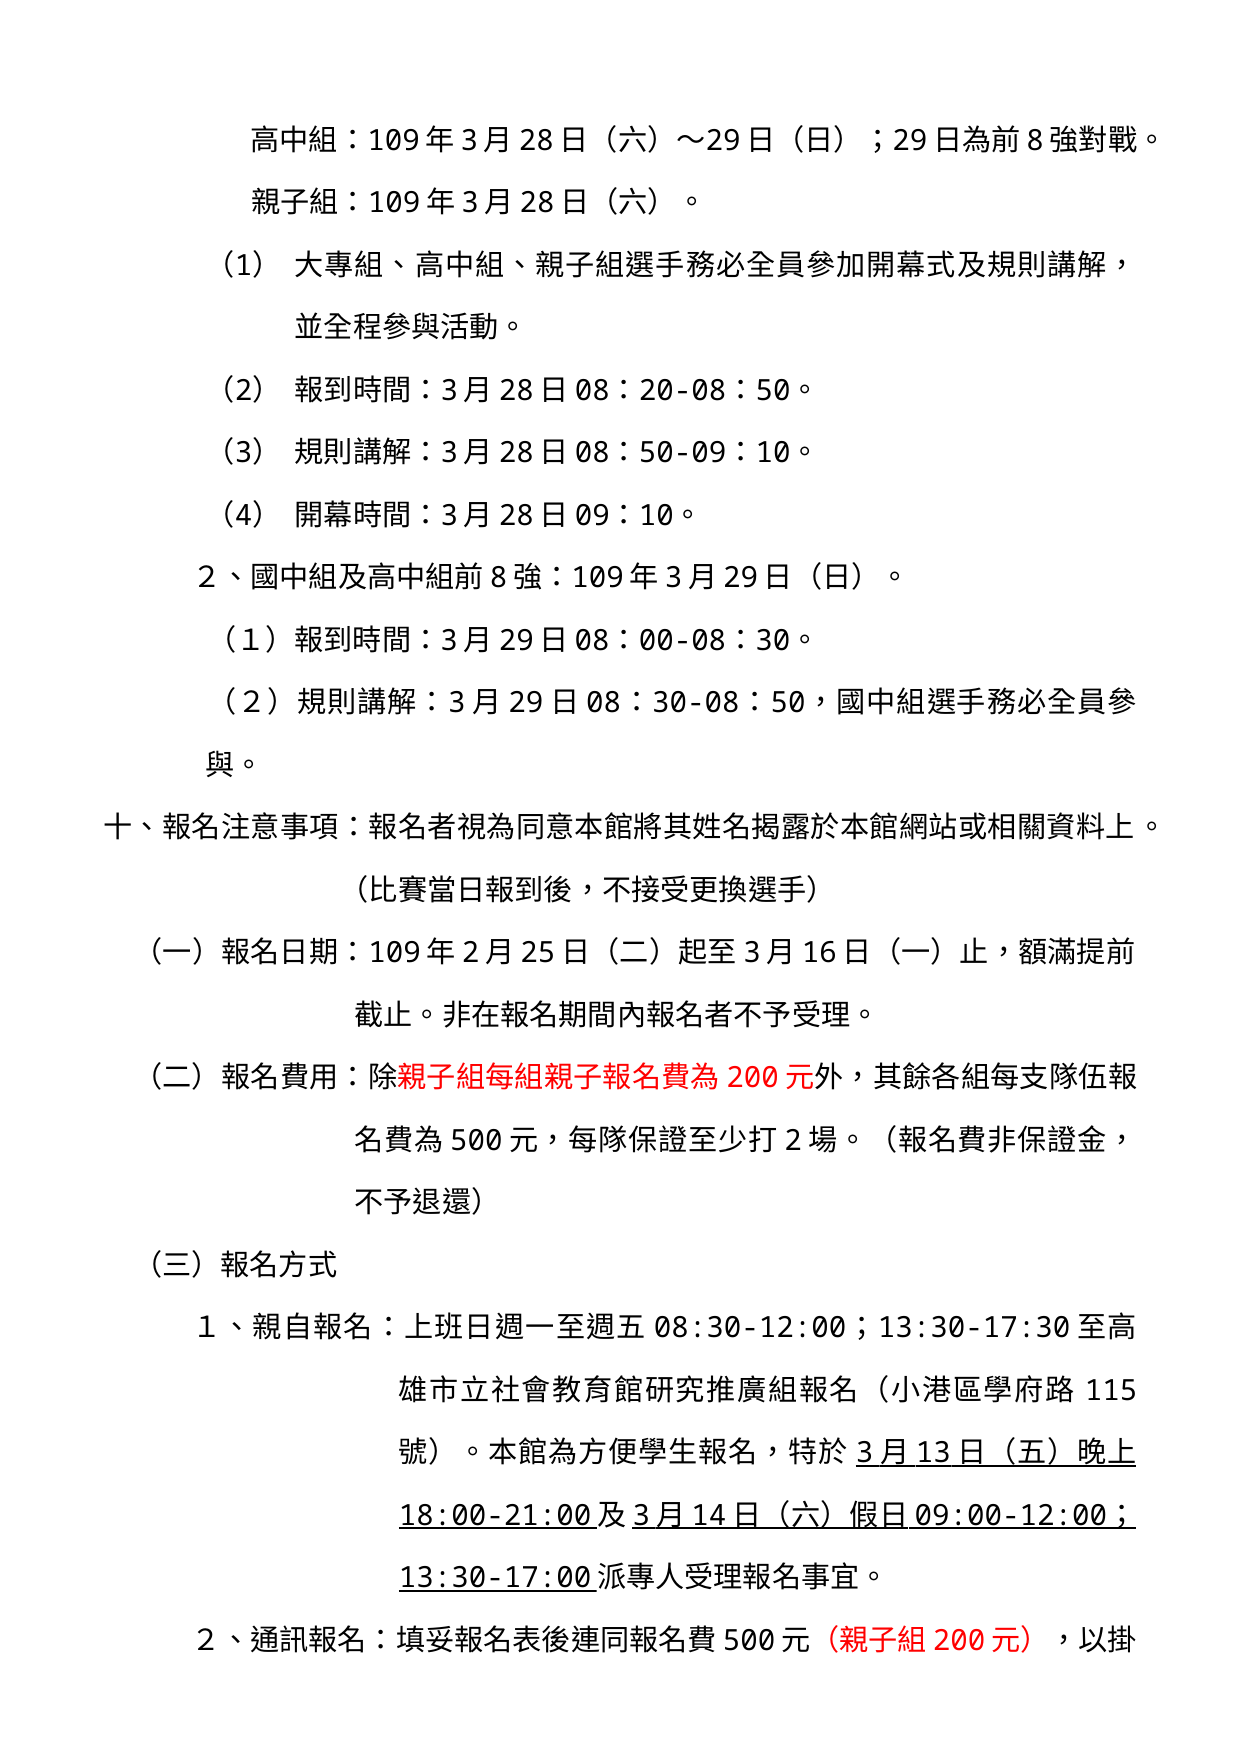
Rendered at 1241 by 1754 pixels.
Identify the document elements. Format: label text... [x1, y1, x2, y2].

text （二）報名費用：除親子組每組親子報名費為200元外，其餘各組每支隊伍報名費為500元，每隊保證至少打2場。（報名費非保證金，不予退還） [133, 1033, 1137, 1221]
text ２、通訊報名：填妥報名表後連同報名費500元（親子組200元），以掛 [192, 1596, 1137, 1658]
text （２）規則講解：3月29日08：30-08：50，國中組選手務必全員參與。 [205, 658, 1137, 783]
list 規則講解：3月28日08：50-09：10。 [205, 408, 1137, 471]
text １、親自報名：上班日週一至週五08:30-12:00；13:30-17:30至高雄市立社會教育館研究推廣組報名（小港區學府路115號）。本館為方便學生報名，特於3月13日（五）晚上18:00-21:00及3月14日（六）假日09:00-12:00；13:30-17:00派專人受理報名事宜。 [192, 1283, 1137, 1596]
text （三）報名方式 [133, 1221, 1137, 1283]
text 十、報名注意事項：報名者視為同意本館將其姓名揭露於本館網站或相關資料上。（比賽當日報到後，不接受更換選手） [103, 783, 1137, 908]
text 親子組：109年3月28日（六）。 [251, 158, 1137, 221]
list 大專組、高中組、親子組選手務必全員參加開幕式及規則講解，並全程參與活動。 [205, 221, 1137, 346]
list 開幕時間：3月28日09：10。 [205, 471, 1137, 533]
text 高中組：109年3月28日（六）〜29日（日）；29日為前8強對戰。 [192, 96, 1137, 158]
text （一）報名日期：109年2月25日（二）起至3月16日（一）止，額滿提前截止。非在報名期間內報名者不予受理。 [133, 908, 1137, 1033]
list 報到時間：3月28日08：20-08：50。 [205, 346, 1137, 408]
text （１）報到時間：3月29日08：00-08：30。 [205, 596, 1137, 658]
text ２、國中組及高中組前8強：109年3月29日（日）。 [192, 533, 1137, 596]
